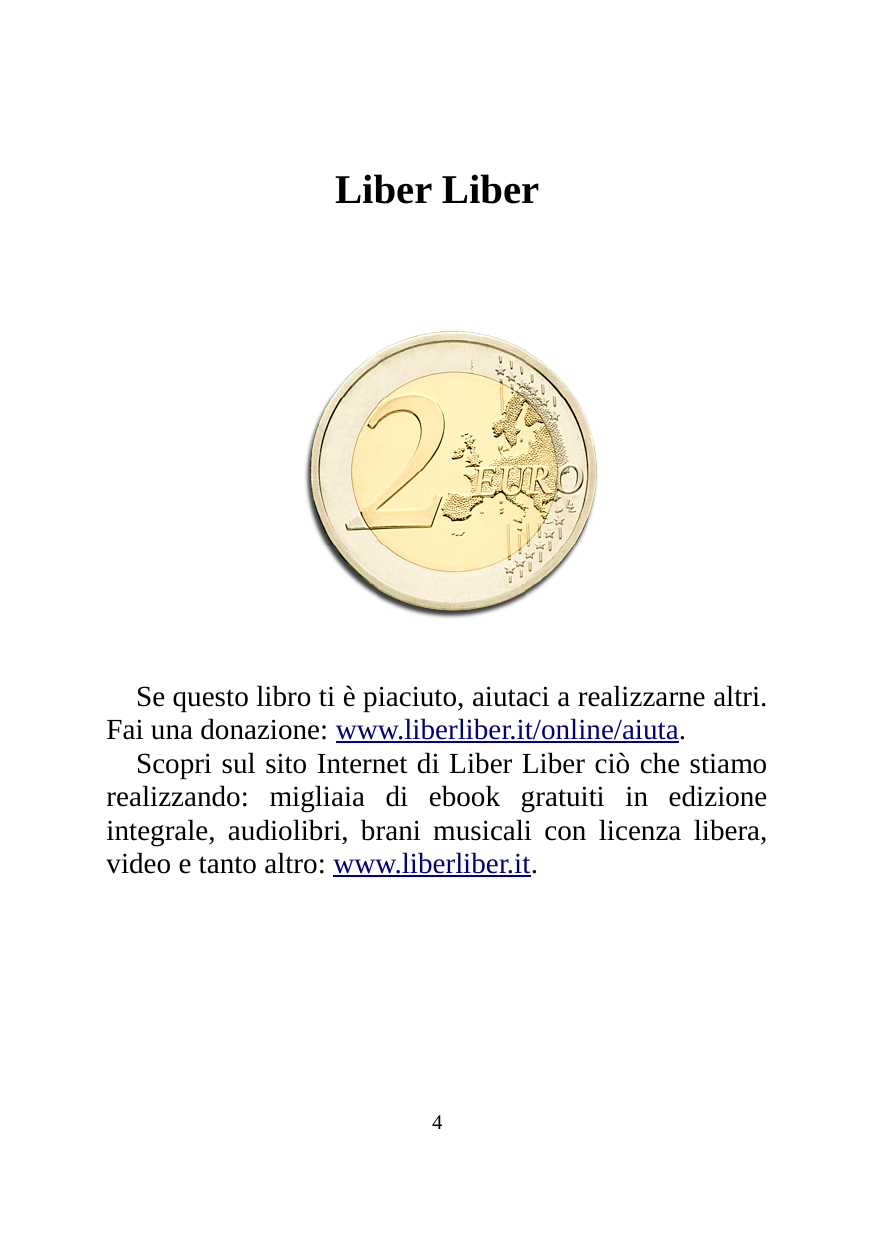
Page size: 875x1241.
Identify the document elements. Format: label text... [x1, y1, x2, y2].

subtitle Liber Liber [106, 165, 768, 212]
text Scopri sul sito Internet di Liber Liber ciò che stiamo realizzando: migliaia di ebook gratuiti in edizione integrale, audiolibri, brani musicali con licenza libera, video e tanto altro: www.liberliber.it. [106, 746, 768, 880]
text Se questo libro ti è piaciuto, aiutaci a realizzarne altri. Fai una donazione: www.liberliber.it/online/aiuta. [106, 679, 768, 746]
picture [304, 324, 600, 620]
